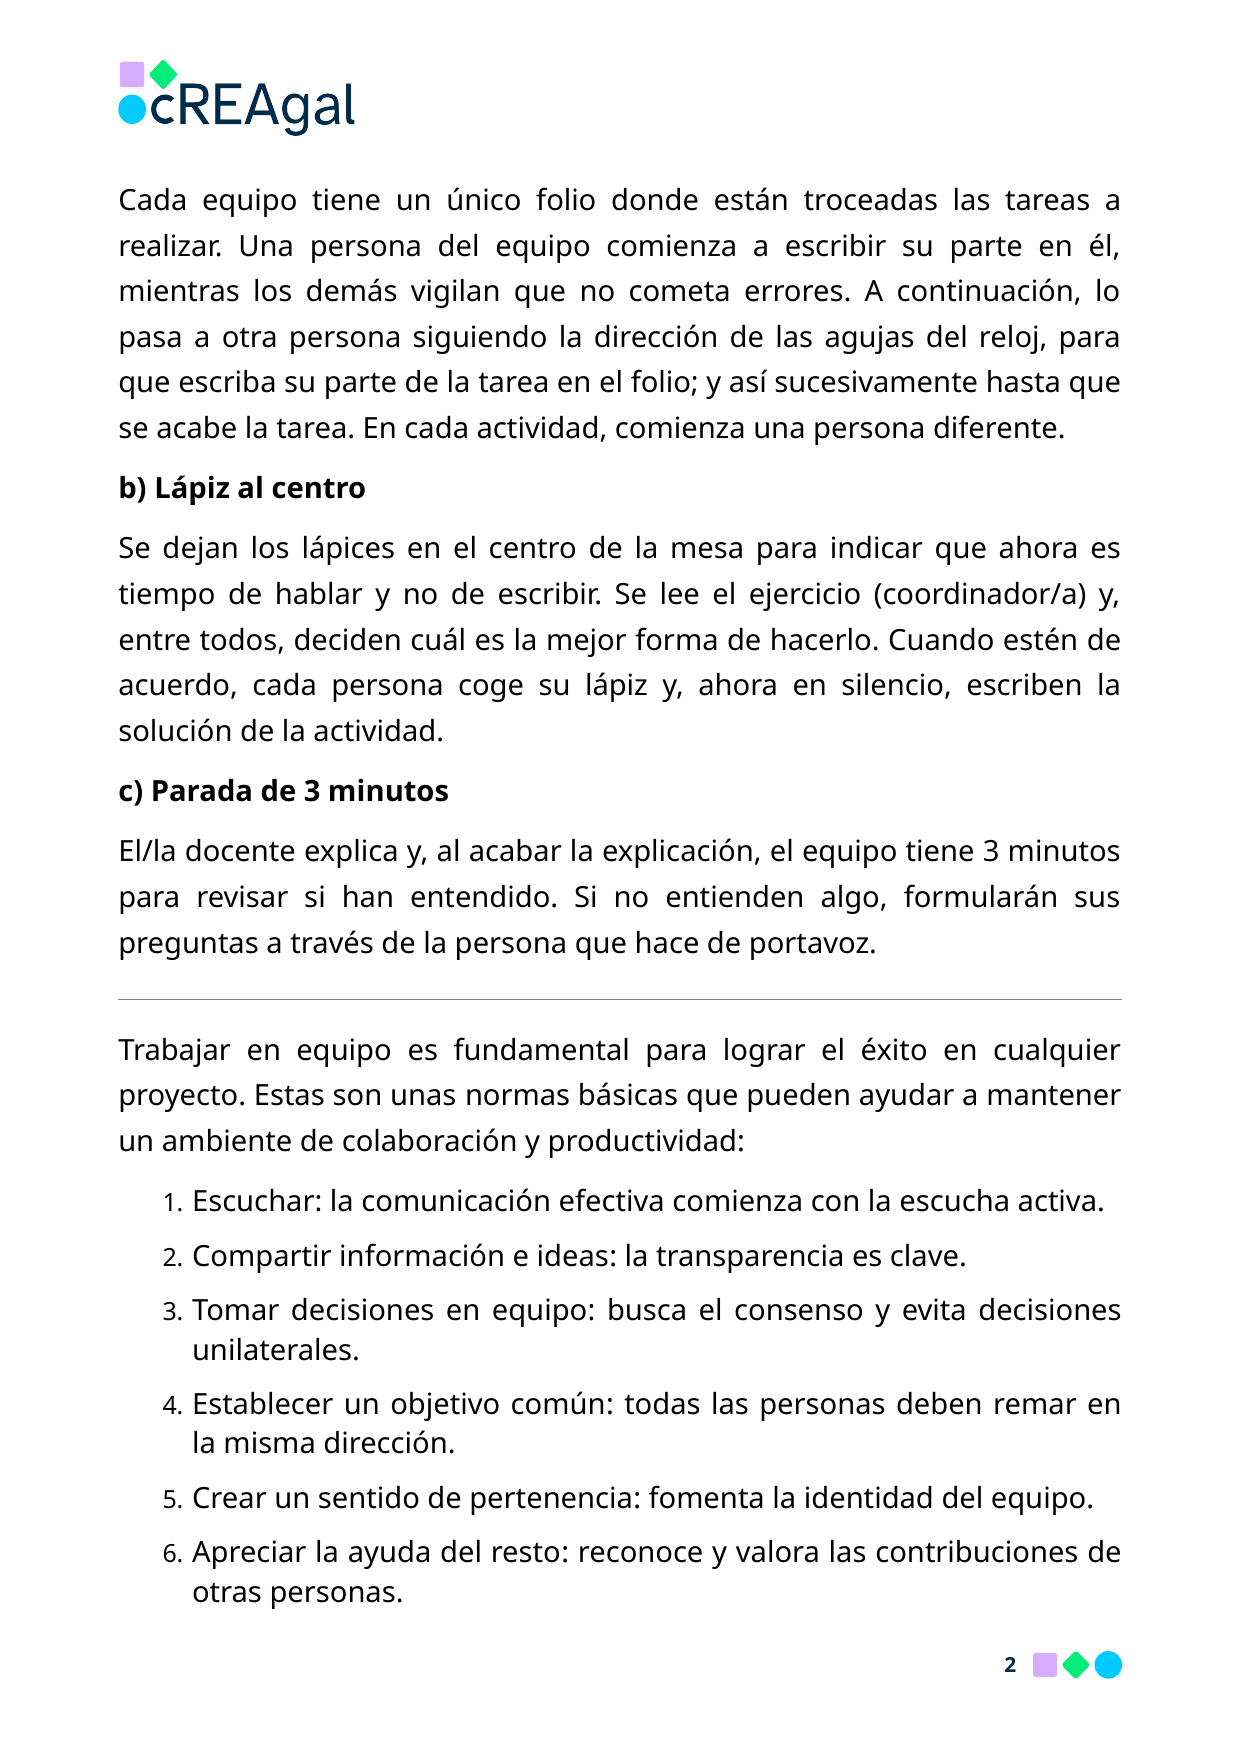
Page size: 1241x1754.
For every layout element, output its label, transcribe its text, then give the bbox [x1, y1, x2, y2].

list Compartir información e ideas: la transparencia es clave. [162, 1235, 1122, 1274]
picture [118, 60, 355, 136]
list Escuchar: la comunicación efectiva comienza con la escucha activa. [162, 1181, 1122, 1220]
list Tomar decisiones en equipo: busca el consenso y evita decisiones unilaterales. [162, 1289, 1122, 1368]
text Trabajar en equipo es fundamental para lograr el éxito en cualquier proyecto. Estas son unas normas básicas que pueden ayudar a mantener un ambiente de colaboración y productividad: [118, 1029, 1122, 1160]
text c) Parada de 3 minutos [118, 770, 1122, 810]
text El/la docente explica y, al acabar la explicación, el equipo tiene 3 minutos para revisar si han entendido. Si no entienden algo, formularán sus preguntas a través de la persona que hace de portavoz. [118, 831, 1122, 962]
text Se dejan los lápices en el centro de la mesa para indicar que ahora es tiempo de hablar y no de escribir. Se lee el ejercicio (coordinador/a) y, entre todos, deciden cuál es la mejor forma de hacerlo. Cuando estén de acuerdo, cada persona coge su lápiz y, ahora en silencio, escriben la solución de la actividad. [118, 528, 1122, 750]
list Crear un sentido de pertenencia: fomenta la identidad del equipo. [162, 1477, 1122, 1517]
list Apreciar la ayuda del resto: reconoce y valora las contribuciones de otras personas. [162, 1531, 1122, 1611]
text Cada equipo tiene un único folio donde están troceadas las tareas a realizar. Una persona del equipo comienza a escribir su parte en él, mientras los demás vigilan que no cometa errores. A continuación, lo pasa a otra persona siguiendo la dirección de las agujas del reloj, para que escriba su parte de la tarea en el folio; y así sucesivamente hasta que se acabe la tarea. En cada actividad, comienza una persona diferente. [118, 179, 1122, 447]
text b) Lápiz al centro [118, 467, 1122, 507]
list Establecer un objetivo común: todas las personas deben remar en la misma dirección. [162, 1383, 1122, 1462]
